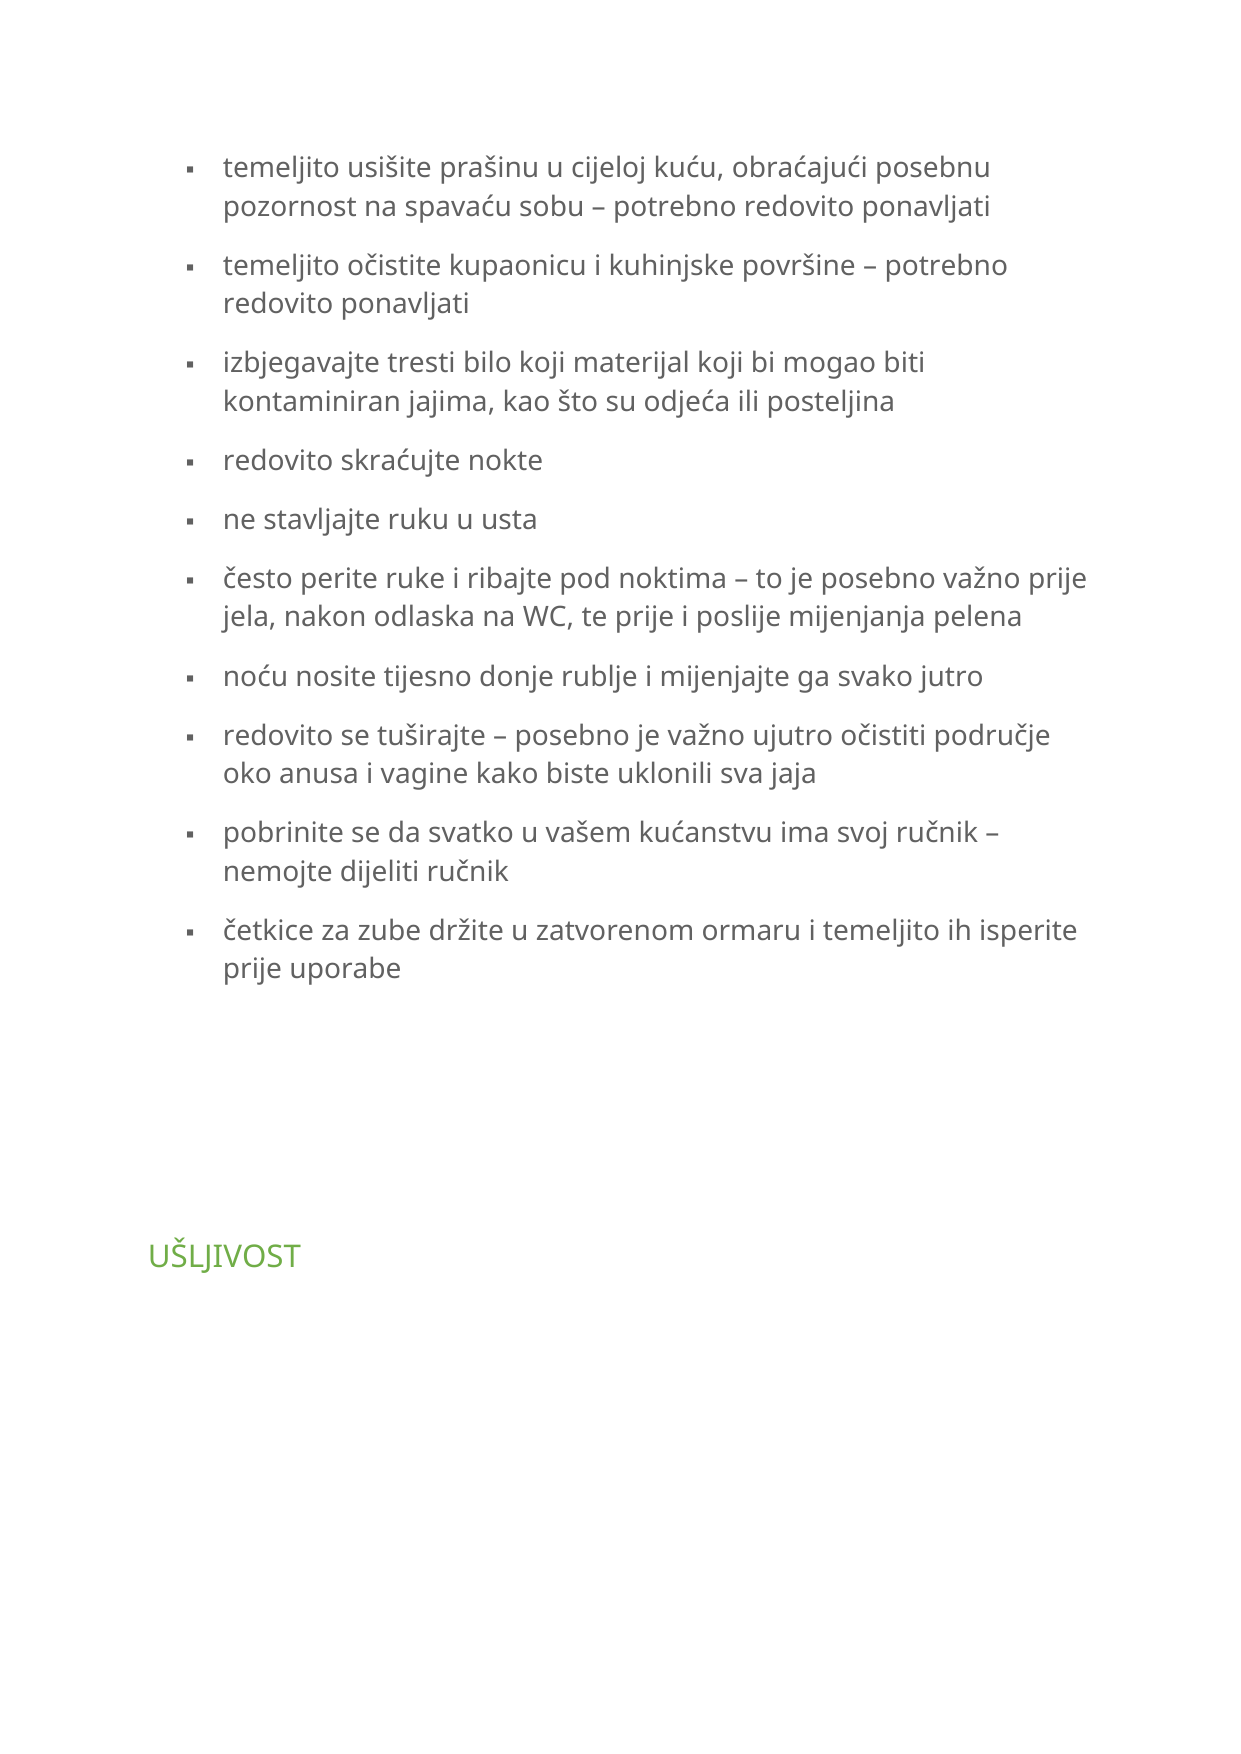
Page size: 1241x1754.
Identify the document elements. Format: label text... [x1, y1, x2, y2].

list temeljito očistite kupaonicu i kuhinjske površine – potrebno redovito ponavljati [185, 245, 1093, 322]
list pobrinite se da svatko u vašem kućanstvu ima svoj ručnik – nemojte dijeliti ručnik [185, 813, 1093, 889]
list temeljito usišite prašinu u cijeloj kuću, obraćajući posebnu pozornost na spavaću sobu – potrebno redovito ponavljati [185, 148, 1093, 224]
list ne stavljajte ruku u usta [185, 499, 1093, 538]
list noću nosite tijesno donje rublje i mijenjajte ga svako jutro [185, 656, 1093, 694]
subtitle UŠLJIVOST [148, 1234, 1093, 1276]
list često perite ruke i ribajte pod noktima – to je posebno važno prije jela, nakon odlaska na WC, te prije i poslije mijenjanja pelena [185, 558, 1093, 635]
list redovito se tuširajte – posebno je važno ujutro očistiti područje oko anusa i vagine kako biste uklonili sva jaja [185, 715, 1093, 792]
list izbjegavajte tresti bilo koji materijal koji bi mogao biti kontaminiran jajima, kao što su odjeća ili posteljina [185, 343, 1093, 419]
list redovito skraćujte nokte [185, 440, 1093, 478]
list četkice za zube držite u zatvorenom ormaru i temeljito ih isperite prije uporabe [185, 910, 1093, 987]
